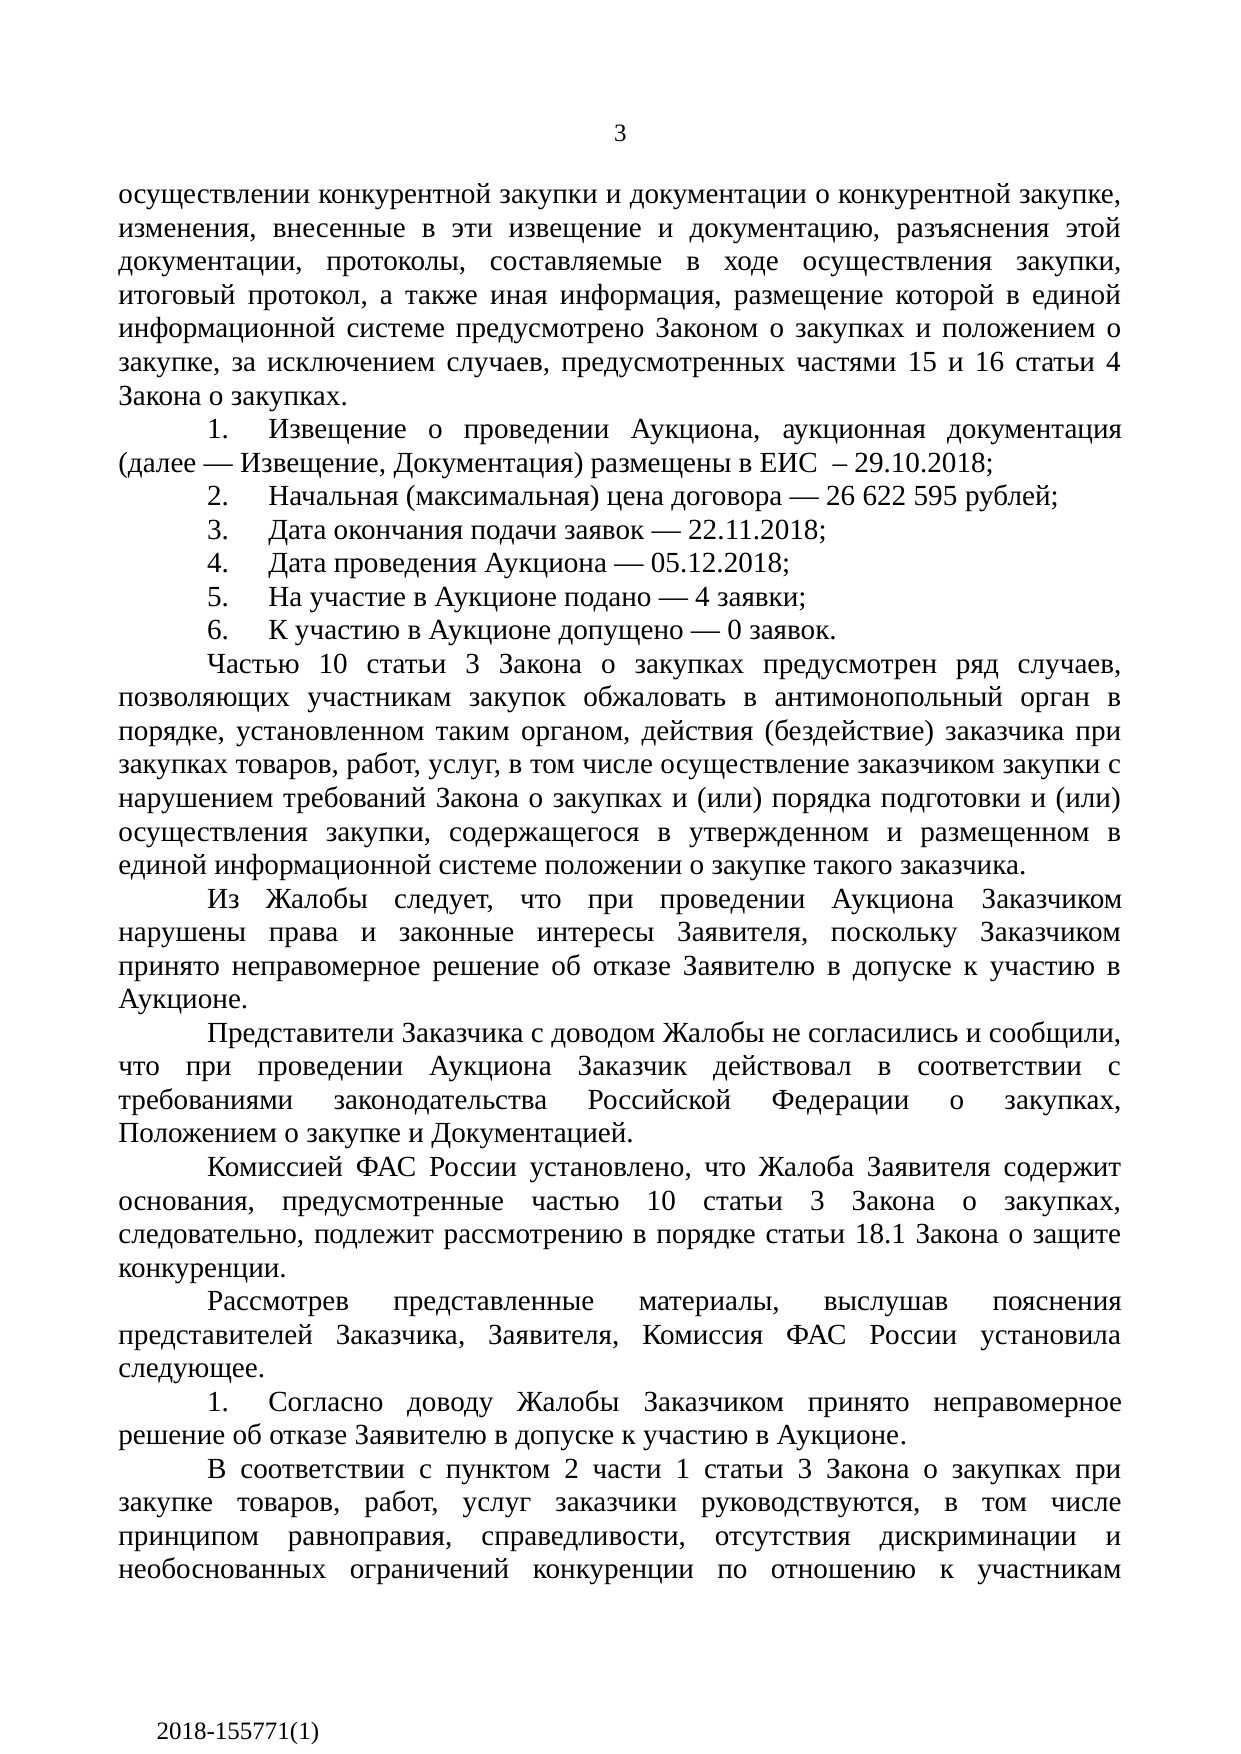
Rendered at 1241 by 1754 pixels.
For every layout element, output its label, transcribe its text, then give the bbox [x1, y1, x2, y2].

list Дата окончания подачи заявок — 22.11.2018; [118, 512, 1122, 545]
list На участие в Аукционе подано — 4 заявки; [118, 579, 1122, 612]
list Начальная (максимальная) цена договора — 26 622 595 рублей; [118, 478, 1122, 512]
text Из Жалобы следует, что при проведении Аукциона Заказчиком нарушены права и законные интересы Заявителя, поскольку Заказчиком принято неправомерное решение об отказе Заявителю в допуске к участию в Аукционе. [118, 881, 1122, 1015]
list Дата проведения Аукциона — 05.12.2018; [118, 545, 1122, 579]
list Извещение о проведении Аукциона, аукционная документация (далее — Извещение, Документация) размещены в ЕИС – 29.10.2018; [118, 411, 1122, 478]
list К участию в Аукционе допущено — 0 заявок. [118, 612, 1122, 646]
text Рассмотрев представленные материалы, выслушав пояснения представителей Заказчика, Заявителя, Комиссия ФАС России установила следующее. [118, 1283, 1122, 1384]
text осуществлении конкурентной закупки и документации о конкурентной закупке, изменения, внесенные в эти извещение и документацию, разъяснения этой документации, протоколы, составляемые в ходе осуществления закупки, итоговый протокол, а также иная информация, размещение которой в единой информационной системе предусмотрено Законом о закупках и положением о закупке, за исключением случаев, предусмотренных частями 15 и 16 статьи 4 Закона о закупках. [118, 176, 1122, 411]
text Частью 10 статьи 3 Закона о закупках предусмотрен ряд случаев, позволяющих участникам закупок обжаловать в антимонопольный орган в порядке, установленном таким органом, действия (бездействие) заказчика при закупках товаров, работ, услуг, в том числе осуществление заказчиком закупки с нарушением требований Закона о закупках и (или) порядка подготовки и (или) осуществления закупки, содержащегося в утвержденном и размещенном в единой информационной системе положении о закупке такого заказчика. [118, 646, 1122, 881]
text В соответствии с пунктом 2 части 1 статьи 3 Закона о закупках при закупке товаров, работ, услуг заказчики руководствуются, в том числе принципом равноправия, справедливости, отсутствия дискриминации и необоснованных ограничений конкуренции по отношению к участникам [118, 1451, 1122, 1585]
list Согласно доводу Жалобы Заказчиком принято неправомерное решение об отказе Заявителю в допуске к участию в Аукционе. [118, 1384, 1122, 1451]
text Представители Заказчика с доводом Жалобы не согласились и сообщили, что при проведении Аукциона Заказчик действовал в соответствии с требованиями законодательства Российской Федерации о закупках, Положением о закупке и Документацией. [118, 1015, 1122, 1149]
text Комиссией ФАС России установлено, что Жалоба Заявителя содержит основания, предусмотренные частью 10 статьи 3 Закона о закупках, следовательно, подлежит рассмотрению в порядке статьи 18.1 Закона о защите конкуренции. [118, 1149, 1122, 1283]
